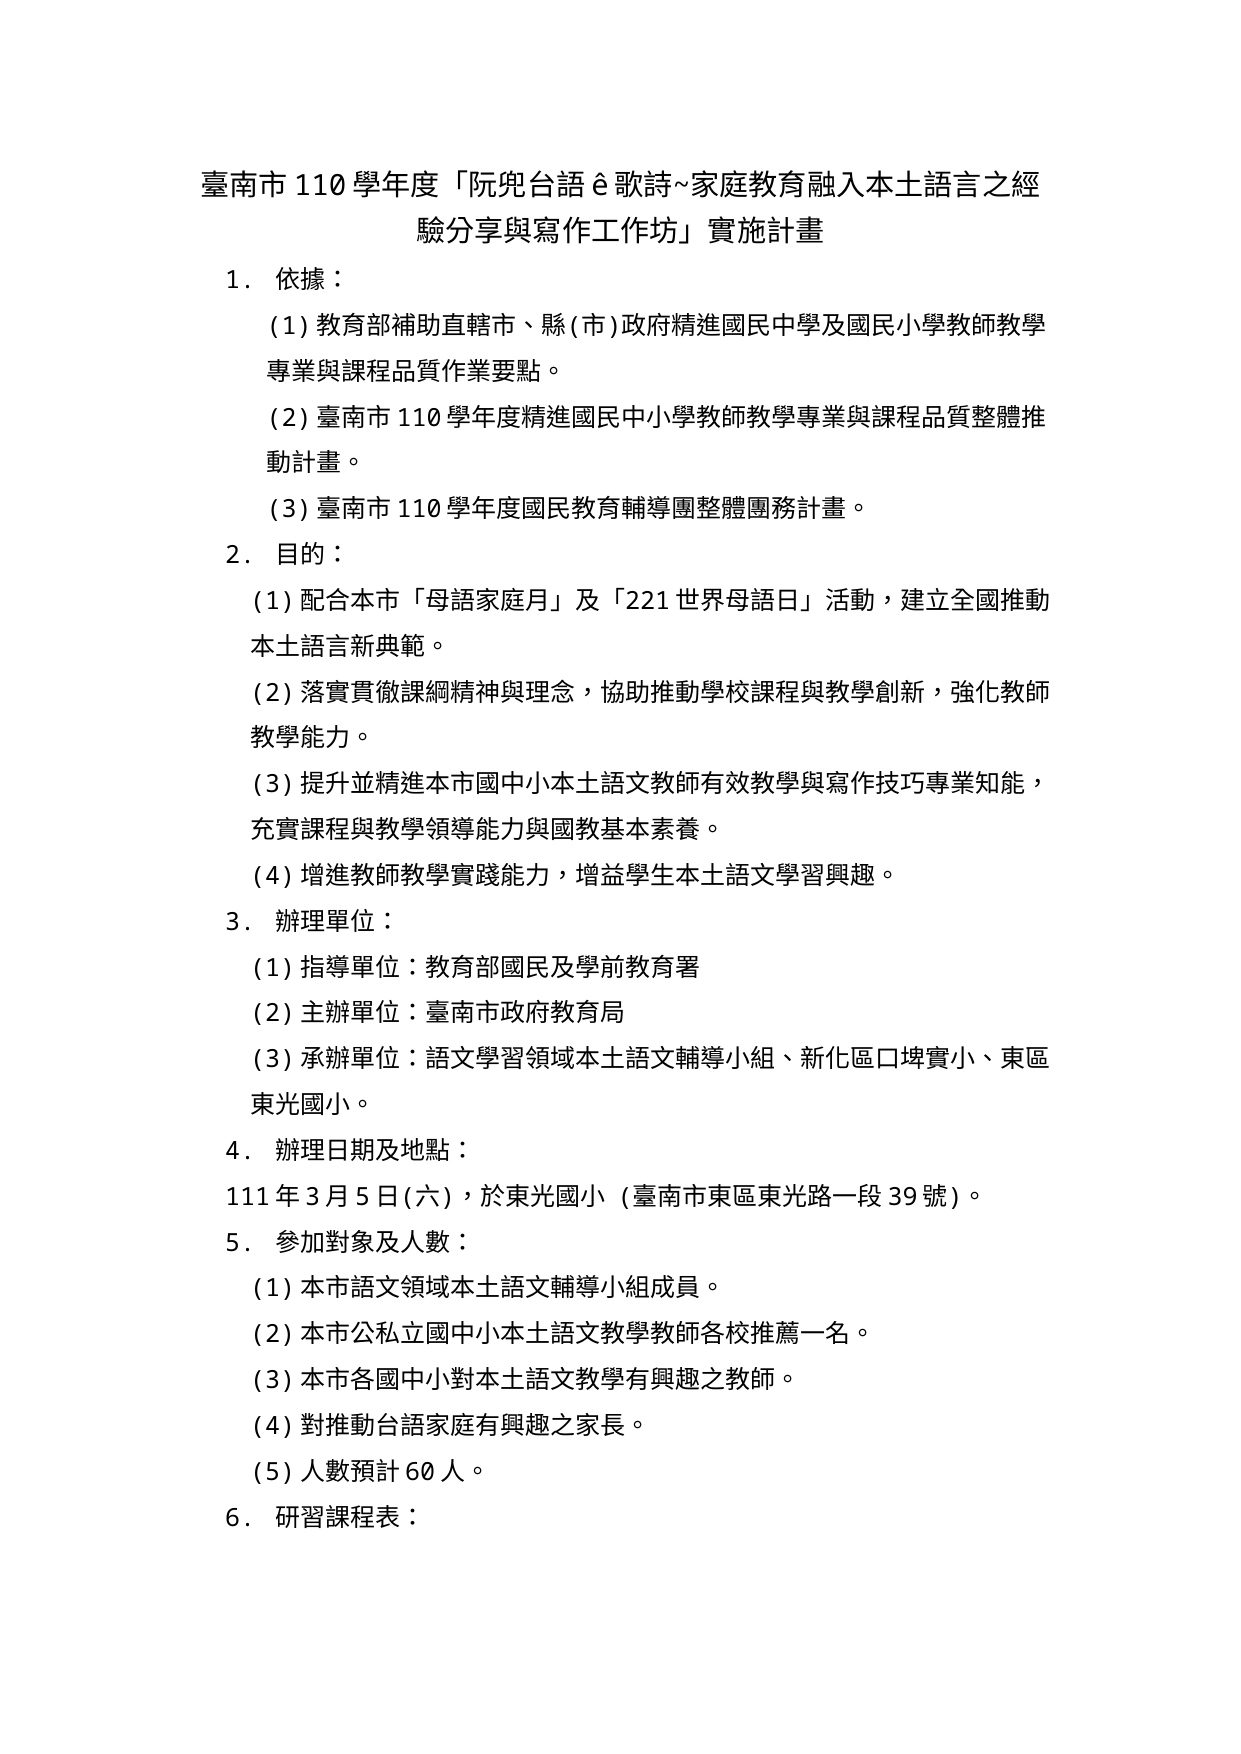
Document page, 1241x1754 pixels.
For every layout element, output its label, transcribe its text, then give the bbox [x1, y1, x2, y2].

list 指導單位：教育部國民及學前教育署 [250, 937, 1053, 983]
list 目的： [225, 525, 1053, 571]
list 配合本市「母語家庭月」及「221世界母語日」活動，建立全國推動本土語言新典範。 [250, 571, 1053, 662]
list 承辦單位：語文學習領域本土語文輔導小組、新化區口埤實小、東區東光國小。 [250, 1029, 1053, 1121]
list 依據： [225, 250, 1053, 296]
list 本市各國中小對本土語文教學有興趣之教師。 [250, 1350, 1053, 1396]
text 臺南市110學年度「阮兜台語ê歌詩~家庭教育融入本土語言之經驗分享與寫作工作坊」實施計畫 [187, 158, 1053, 250]
list 臺南市110學年度國民教育輔導團整體團務計畫。 [266, 479, 1053, 525]
list 參加對象及人數： [225, 1212, 1053, 1258]
list 教育部補助直轄市、縣(市)政府精進國民中學及國民小學教師教學專業與課程品質作業要點。 [266, 296, 1053, 387]
list 落實貫徹課綱精神與理念，協助推動學校課程與教學創新，強化教師教學能力。 [250, 662, 1053, 754]
list 對推動台語家庭有興趣之家長。 [250, 1396, 1053, 1442]
list 主辦單位：臺南市政府教育局 [250, 983, 1053, 1029]
list 臺南市110學年度精進國民中小學教師教學專業與課程品質整體推動計畫。 [266, 387, 1053, 479]
list 增進教師教學實踐能力，增益學生本土語文學習興趣。 [250, 846, 1053, 892]
list 辦理單位： [225, 892, 1053, 937]
list 辦理日期及地點： [225, 1121, 1053, 1167]
list 本市語文領域本土語文輔導小組成員。 [250, 1258, 1053, 1304]
text 111年3月5日(六)，於東光國小 (臺南市東區東光路一段39號)。 [225, 1167, 1053, 1212]
list 人數預計60人。 [250, 1442, 1053, 1487]
list 本市公私立國中小本土語文教學教師各校推薦一名。 [250, 1304, 1053, 1350]
list 研習課程表： [225, 1487, 1053, 1533]
list 提升並精進本市國中小本土語文教師有效教學與寫作技巧專業知能，充實課程與教學領導能力與國教基本素養。 [250, 754, 1053, 846]
